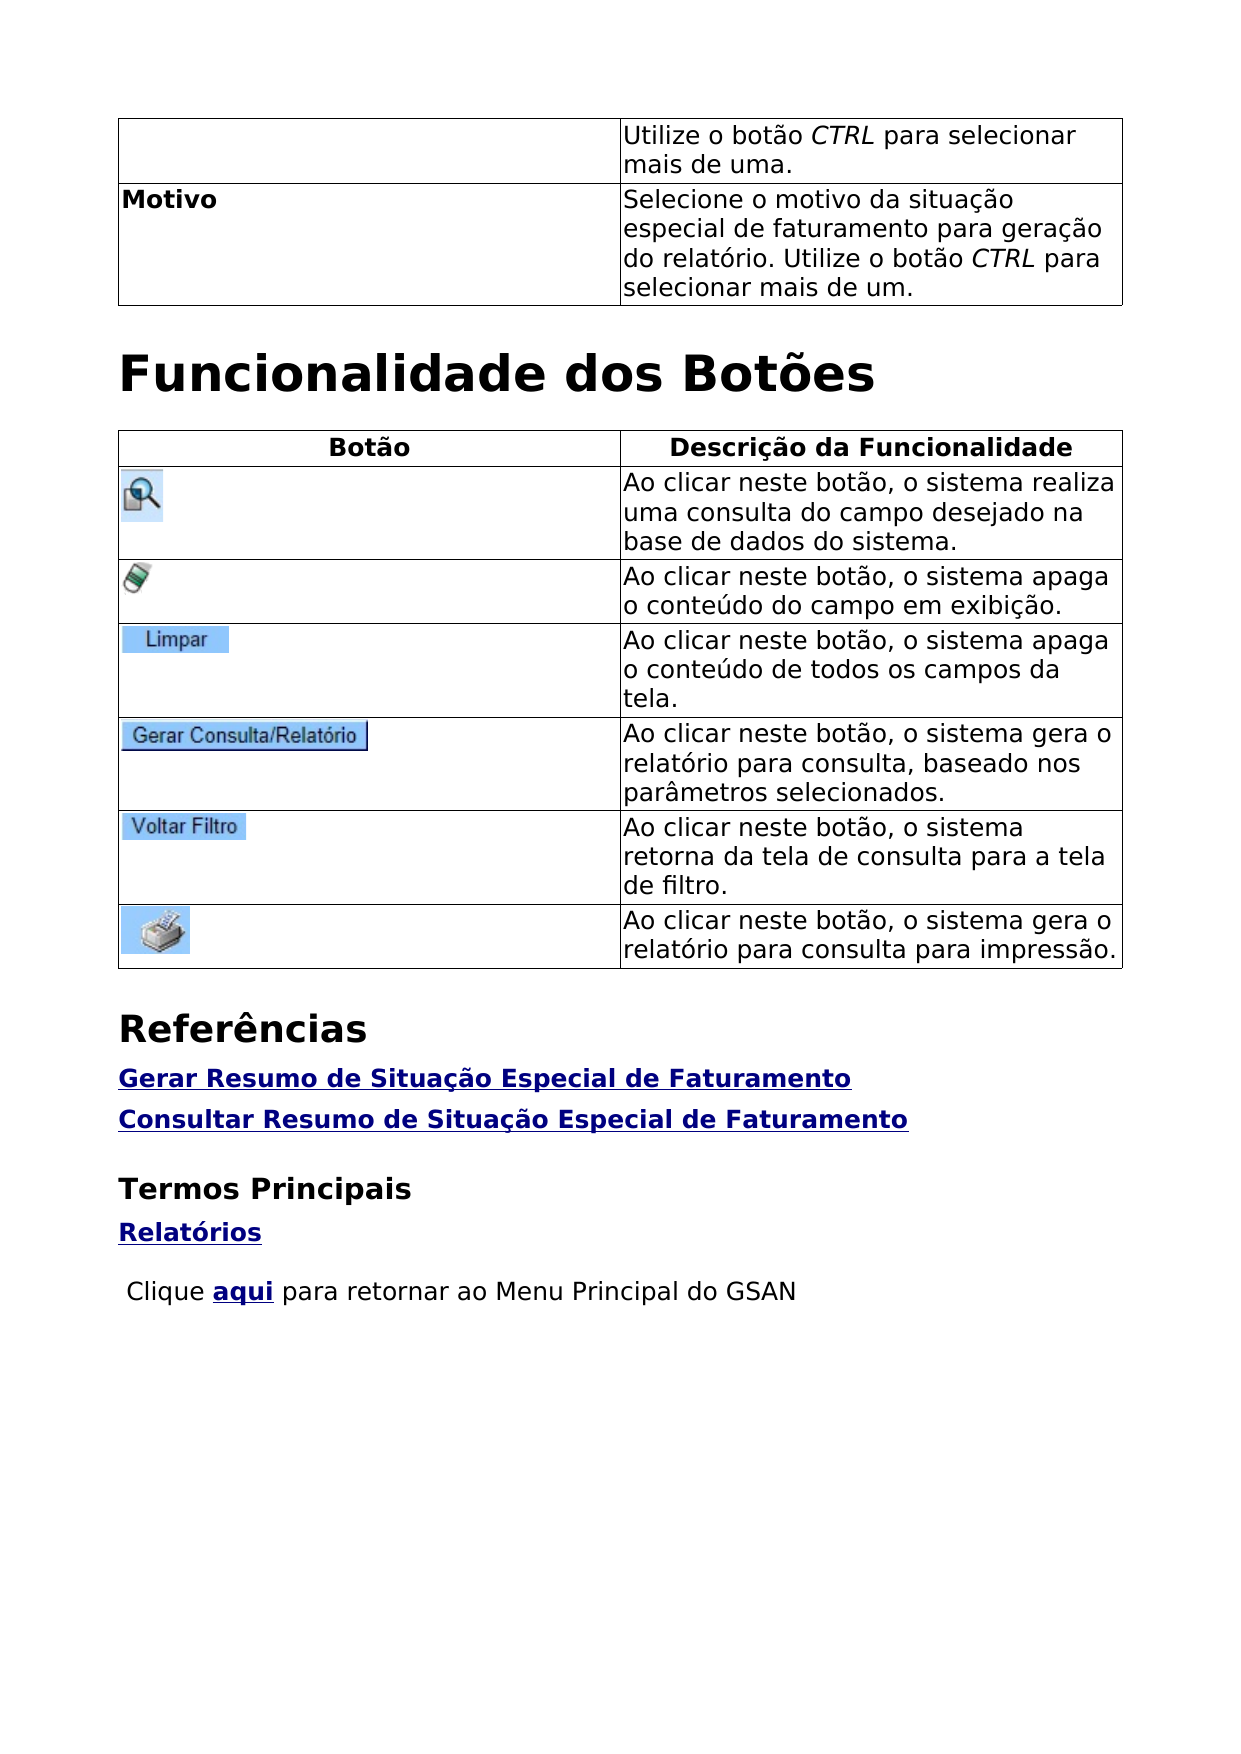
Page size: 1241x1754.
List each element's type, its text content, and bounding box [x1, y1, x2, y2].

picture [121, 719, 368, 751]
table_cell [119, 119, 620, 182]
picture [121, 906, 190, 954]
table_cell Utilize o botão CTRL para selecionar mais de uma. [621, 119, 1122, 182]
table_cell [119, 467, 620, 559]
table_cell Ao clicar neste botão, o sistema apaga o conteúdo de todos os campos da tela. [621, 624, 1122, 717]
table_cell [119, 811, 620, 903]
subtitle Funcionalidade dos Botões [118, 345, 1122, 403]
table_header Botão [119, 431, 620, 466]
table_cell Motivo [119, 184, 620, 305]
picture [121, 626, 229, 653]
picture [121, 468, 164, 522]
picture [121, 562, 153, 595]
table_cell Ao clicar neste botão, o sistema gera o relatório para consulta para impressão. [621, 905, 1122, 968]
table_cell Ao clicar neste botão, o sistema realiza uma consulta do campo desejado na base de dados do sistema. [621, 467, 1122, 559]
text Relatórios Clique aqui para retornar ao Menu Principal do GSAN [118, 1219, 1122, 1306]
text Consultar Resumo de Situação Especial de Faturamento [118, 1106, 1122, 1135]
table_cell Ao clicar neste botão, o sistema retorna da tela de consulta para a tela de filtro. [621, 811, 1122, 903]
table_header Descrição da Funcionalidade [621, 431, 1122, 466]
table_cell [119, 624, 620, 717]
table_cell Ao clicar neste botão, o sistema apaga o conteúdo do campo em exibição. [621, 560, 1122, 623]
table_cell [119, 718, 620, 810]
text Gerar Resumo de Situação Especial de Faturamento [118, 1064, 1122, 1093]
table_cell Selecione o motivo da situação especial de faturamento para geração do relatório. Utilize o botão CTRL para selecionar mais de um. [621, 184, 1122, 305]
table_cell [119, 905, 620, 968]
picture [121, 813, 247, 840]
subtitle Referências [118, 1008, 1122, 1051]
table_cell Ao clicar neste botão, o sistema gera o relatório para consulta, baseado nos parâmetros selecionados. [621, 718, 1122, 810]
subtitle Termos Principais [118, 1172, 1122, 1206]
table_cell [119, 560, 620, 623]
